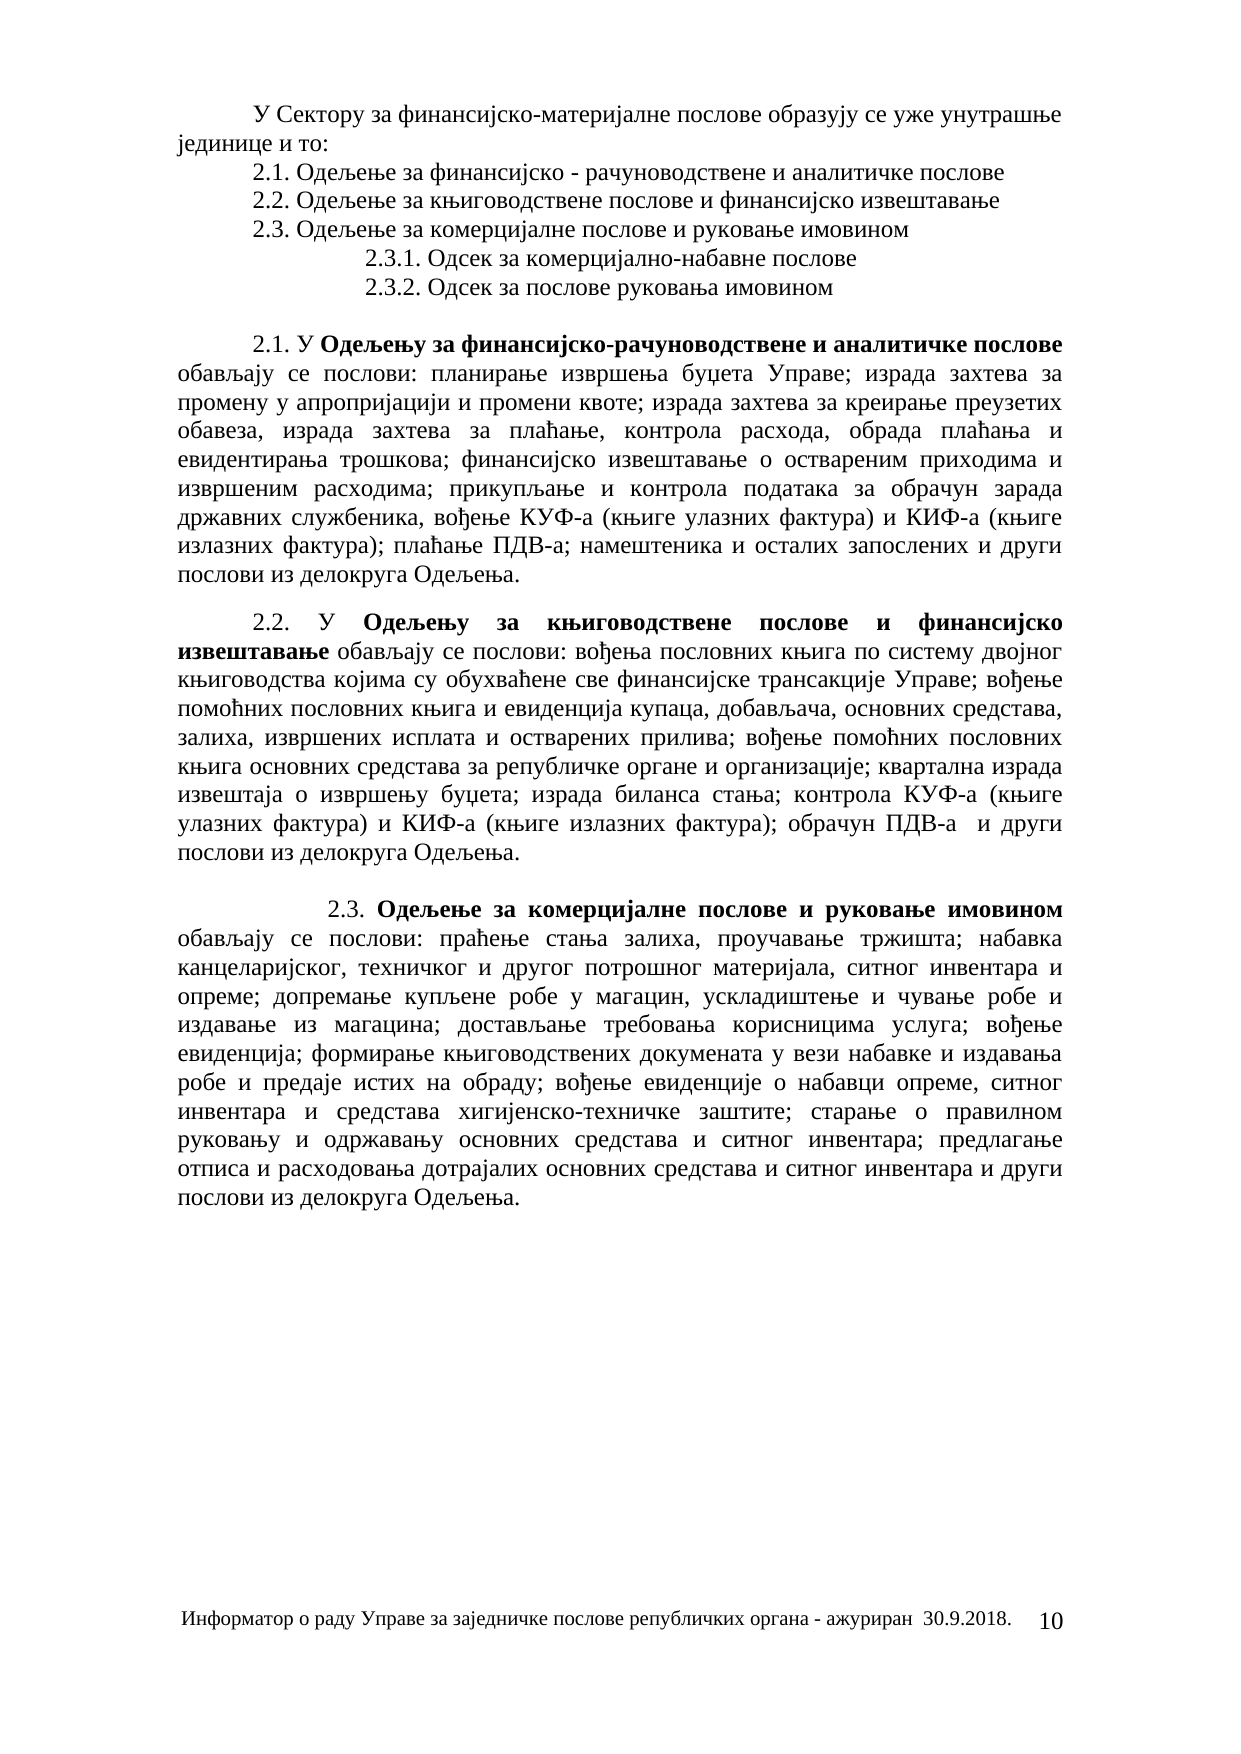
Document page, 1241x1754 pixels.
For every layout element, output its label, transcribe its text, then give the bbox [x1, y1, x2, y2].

text У Сектору за финансијско-материјалне послове образују се уже унутрашње јединице и то: [177, 99, 1063, 157]
text 2.3.1. Одсек за комерцијално-набавне послове [177, 243, 1063, 272]
text 2.3.2. Одсек за послове руковања имовином [177, 272, 1063, 300]
text 2.1. Одељење за финансијско - рачуноводствене и аналитичке послове [177, 157, 1063, 185]
text 2.1. У Одељењу за финансијско-рачуноводствене и аналитичке послове обављају се послови: планирање извршења буџета Управе; израда захтева за промену у апропријацији и промени квоте; израда захтева за креирање преузетих обавеза, израда захтева за плаћање, контрола расхода, обрада плаћања и евидентирања трошкова; финансијско извештавање о оствареним приходима и извршеним расходима; прикупљање и контрола података за обрачун зарада државних службеника, вођење КУФ-а (књиге улазних фактура) и КИФ-а (књиге излазних фактура); плаћање ПДВ-а; намештеника и осталих запослених и други послови из делокруга Одељења. [177, 329, 1063, 588]
text 2.3. Одељење за комерцијалне послове и руковање имовином [177, 214, 1063, 243]
text 2.3. Одељење за комерцијалне послове и руковање имовином обављају се послови: праћење стања залиха, проучавање тржишта; набавка канцеларијског, техничког и другог потрошног материјала, ситног инвентара и опреме; допремање купљене робе у магацин, ускладиштење и чување робе и издавање из магацина; достављање требовања корисницима услуга; вођење евиденција; формирање књиговодствених докумената у вези набавке и издавања робе и предаје истих на обраду; вођење евиденције о набавци опреме, ситног инвентара и средстава хигијенско-техничке заштите; старање о правилном руковању и одржавању основних средстава и ситног инвентара; предлагање отписа и расходовања дотрајалих основних средстава и ситног инвентара и други послови из делокруга Одељења. [177, 894, 1063, 1211]
text 2.2. У Одељењу за књиговодствене послове и финансијско извештавање обављају се послови: вођења пословних књига по систему двојног књиговодства којима су обухваћене све финансијске трансакције Управе; вођење помоћних пословних књига и евиденција купаца, добављача, основних средстава, залиха, извршених исплата и остварених прилива; вођење помоћних пословних књига основних средстава за републичке органе и организације; квартална израда извештаја о извршењу буџета; израда биланса стања; контрола КУФ-а (књиге улазних фактура) и КИФ-а (књиге излазних фактура); обрачун ПДВ-а и други послови из делокруга Одељења. [177, 607, 1063, 866]
text 2.2. Одељење за књиговодствене послове и финансијско извештавање [177, 185, 1063, 214]
